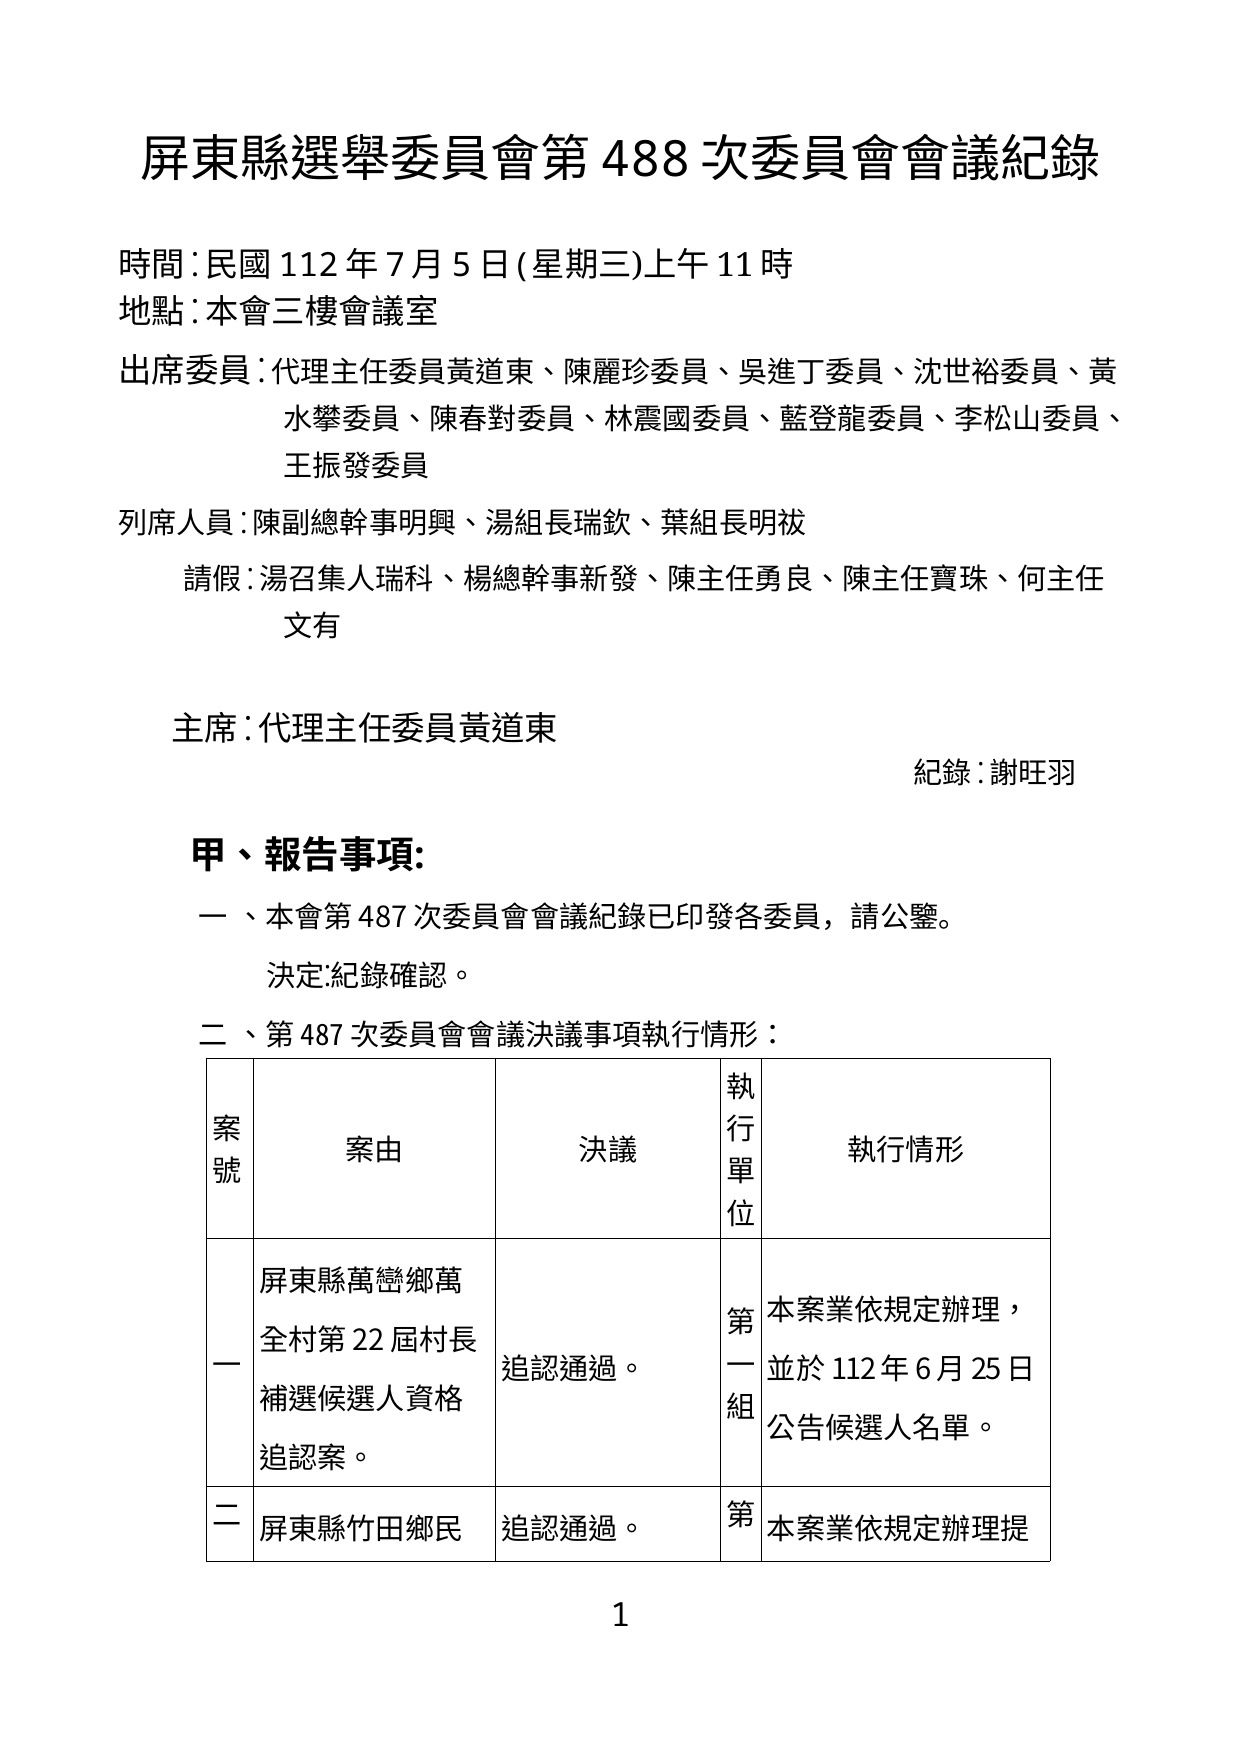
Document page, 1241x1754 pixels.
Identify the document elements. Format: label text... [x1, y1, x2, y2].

table_cell 追認通過。 [496, 1487, 720, 1561]
table_header 案由 [254, 1059, 495, 1238]
table_cell 一 [207, 1239, 253, 1486]
text 屏東縣選舉委員會第488次委員會會議紀錄 [118, 118, 1122, 191]
table_cell 第 [721, 1487, 761, 1561]
table_header 執 行 單 位 [721, 1059, 761, 1238]
text 紀錄⁚謝旺羽 [118, 749, 1122, 792]
text 請假⁚湯召集人瑞科、楊總幹事新發、陳主任勇良、陳主任寶珠、何主任文有 [183, 551, 1122, 646]
list 、本會第487次委員會會議紀錄已印發各委員，請公鑒。 [198, 880, 1122, 939]
table_cell 本案業依規定辦理，並於112年6月25日公告候選人名單。 [762, 1239, 1050, 1486]
table_cell 本案業依規定辦理提 [762, 1487, 1050, 1561]
table_header 決議 [496, 1059, 720, 1238]
text 甲、報告事項: [189, 821, 1122, 880]
table_cell 第 一 組 [721, 1239, 761, 1486]
text 出席委員⁚代理主任委員黃道東、陳麗珍委員、吳進丁委員、沈世裕委員、黃水攀委員、陳春對委員、林震國委員、藍登龍委員、李松山委員、王振發委員 [118, 344, 1122, 486]
table_cell 屏東縣萬巒鄉萬全村第22屆村長補選候選人資格 追認案。 [254, 1239, 495, 1486]
table_cell 二 [207, 1487, 253, 1561]
table_header 案 號 [207, 1059, 253, 1238]
table_cell 屏東縣竹田鄉民 [254, 1487, 495, 1561]
text 列席人員⁚陳副總幹事明興、湯組長瑞欽、葉組長明祓 [118, 495, 1122, 542]
text 主席⁚代理主任委員黃道東 [118, 702, 1122, 749]
text 時間⁚民國112年7月5日(星期三)上午11時 地點⁚本會三樓會議室 [118, 191, 1122, 333]
table_header 執行情形 [762, 1059, 1050, 1238]
table_cell 追認通過。 [496, 1239, 720, 1486]
list 決定⁚紀錄確認。 [228, 939, 1122, 998]
list 、第487次委員會會議決議事項執行情形： [198, 998, 1122, 1057]
